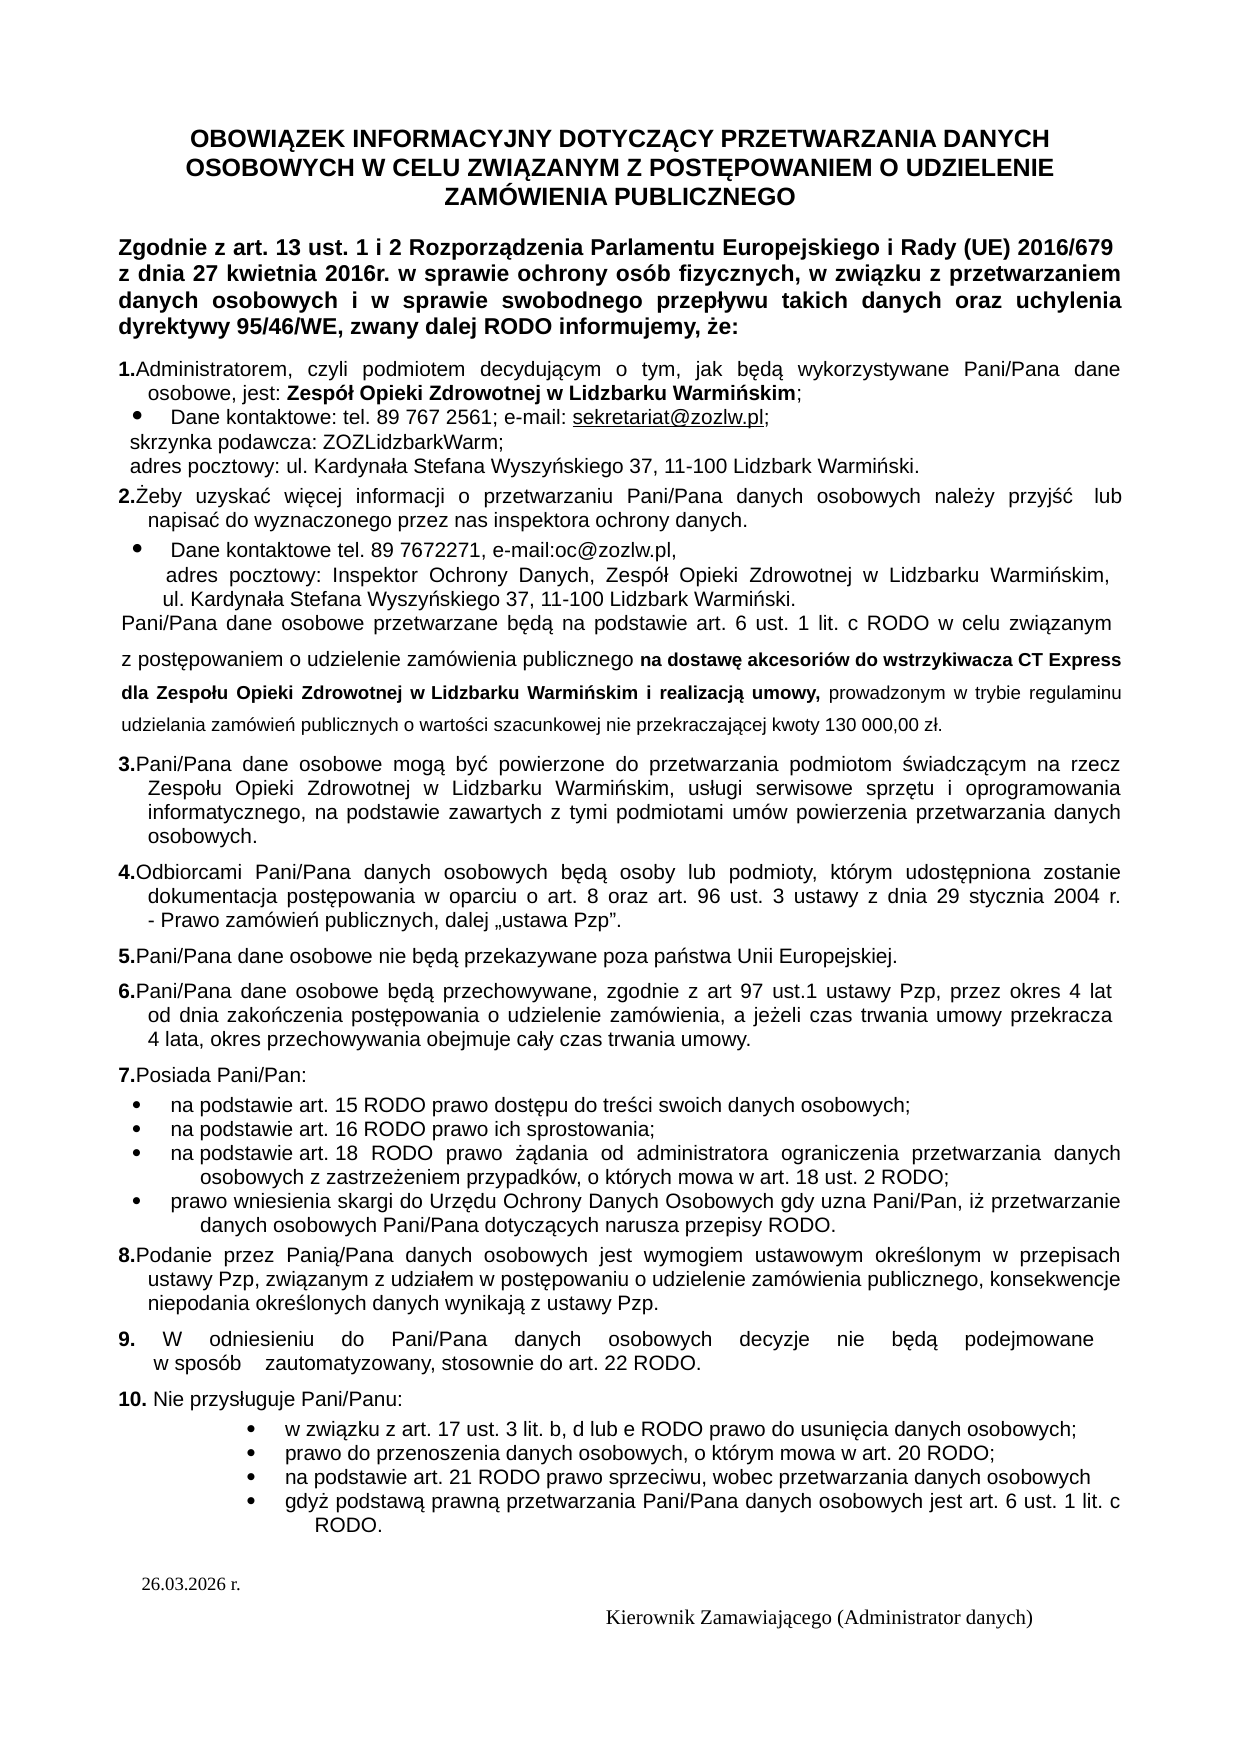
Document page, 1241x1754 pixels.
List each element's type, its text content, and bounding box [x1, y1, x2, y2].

list prawo do przenoszenia danych osobowych, o którym mowa w art. 20 RODO; [247, 1441, 1122, 1464]
list Podanie przez Panią/Pana danych osobowych jest wymogiem ustawowym określonym w przepisach ustawy Pzp, związanym z udziałem w postępowaniu o udzielenie zamówienia publicznego, konsekwencje niepodania określonych danych wynikają z ustawy Pzp. [118, 1243, 1122, 1315]
text OBOWIĄZEK INFORMACYJNY DOTYCZĄCY PRZETWARZANIA DANYCH OSOBOWYCH W CELU ZWIĄZANYM Z POSTĘPOWANIEM O UDZIELENIE ZAMÓWIENIA PUBLICZNEGO [118, 124, 1122, 210]
text 26.03.2026 r. [118, 1573, 1122, 1594]
list Dane kontaktowe tel. 89 7672271, e-mail:oc@zozlw.pl, [133, 538, 1122, 563]
list W odniesieniu do Pani/Pana danych osobowych decyzje nie będą podejmowane w sposób zautomatyzowany, stosownie do art. 22 RODO. [118, 1327, 1122, 1375]
text adres pocztowy: ul. Kardynała Stefana Wyszyńskiego 37, 11-100 Lidzbark Warmiński. [118, 454, 1122, 478]
list Administratorem, czyli podmiotem decydującym o tym, jak będą wykorzystywane Pani/Pana dane osobowe, jest: Zespół Opieki Zdrowotnej w Lidzbarku Warmińskim; [118, 357, 1122, 405]
list Żeby uzyskać więcej informacji o przetwarzaniu Pani/Pana danych osobowych należy przyjść lub napisać do wyznaczonego przez nas inspektora ochrony danych. [118, 484, 1122, 532]
list Dane kontaktowe: tel. 89 767 2561; e-mail: sekretariat@zozlw.pl; [133, 405, 1122, 430]
text Kierownik Zamawiającego (Administrator danych) [412, 1605, 1122, 1629]
text adres pocztowy: Inspektor Ochrony Danych, Zespół Opieki Zdrowotnej w Lidzbarku Warmińskim, ul. Kardynała Stefana Wyszyńskiego 37, 11-100 Lidzbark Warmiński. [133, 563, 1122, 611]
list na podstawie art. 21 RODO prawo sprzeciwu, wobec przetwarzania danych osobowych [247, 1464, 1122, 1489]
list na podstawie art. 15 RODO prawo dostępu do treści swoich danych osobowych; [133, 1093, 1122, 1117]
list gdyż podstawą prawną przetwarzania Pani/Pana danych osobowych jest art. 6 ust. 1 lit. c RODO. [247, 1489, 1122, 1537]
list Pani/Pana dane osobowe mogą być powierzone do przetwarzania podmiotom świadczącym na rzecz Zespołu Opieki Zdrowotnej w Lidzbarku Warmińskim, usługi serwisowe sprzętu i oprogramowania informatycznego, na podstawie zawartych z tymi podmiotami umów powierzenia przetwarzania danych osobowych. [118, 752, 1122, 848]
list w związku z art. 17 ust. 3 lit. b, d lub e RODO prawo do usunięcia danych osobowych; [247, 1416, 1122, 1441]
text Pani/Pana dane osobowe przetwarzane będą na podstawie art. 6 ust. 1 lit. c RODO w celu związanym z postępowaniem o udzielenie zamówienia publicznego na dostawę akcesoriów do wstrzykiwacza CT Express dla Zespołu Opieki Zdrowotnej w Lidzbarku Warmińskim i realizacją umowy, prowadzonym w trybie regulaminu udzielania zamówień publicznych o wartości szacunkowej nie przekraczającej kwoty 130 000,00 zł. [121, 611, 1122, 735]
text Zgodnie z art. 13 ust. 1 i 2 Rozporządzenia Parlamentu Europejskiego i Rady (UE) 2016/679 z dnia 27 kwietnia 2016r. w sprawie ochrony osób fizycznych, w związku z przetwarzaniem danych osobowych i w sprawie swobodnego przepływu takich danych oraz uchylenia dyrektywy 95/46/WE, zwany dalej RODO informujemy, że: [118, 234, 1122, 339]
list Nie przysługuje Pani/Panu: [118, 1387, 1122, 1411]
list Odbiorcami Pani/Pana danych osobowych będą osoby lub podmioty, którym udostępniona zostanie dokumentacja postępowania w oparciu o art. 8 oraz art. 96 ust. 3 ustawy z dnia 29 stycznia 2004 r. - Prawo zamówień publicznych, dalej „ustawa Pzp”. [118, 860, 1122, 932]
list na podstawie art. 16 RODO prawo ich sprostowania; [133, 1117, 1122, 1141]
list na podstawie art. 18 RODO prawo żądania od administratora ograniczenia przetwarzania danych osobowych z zastrzeżeniem przypadków, o których mowa w art. 18 ust. 2 RODO; [133, 1141, 1122, 1189]
text skrzynka podawcza: ZOZLidzbarkWarm; [118, 430, 1122, 454]
list Pani/Pana dane osobowe będą przechowywane, zgodnie z art 97 ust.1 ustawy Pzp, przez okres 4 lat od dnia zakończenia postępowania o udzielenie zamówienia, a jeżeli czas trwania umowy przekracza 4 lata, okres przechowywania obejmuje cały czas trwania umowy. [118, 979, 1122, 1051]
list Posiada Pani/Pan: [118, 1063, 1122, 1087]
list Pani/Pana dane osobowe nie będą przekazywane poza państwa Unii Europejskiej. [118, 943, 1122, 967]
list prawo wniesienia skargi do Urzędu Ochrony Danych Osobowych gdy uzna Pani/Pan, iż przetwarzanie danych osobowych Pani/Pana dotyczących narusza przepisy RODO. [133, 1189, 1122, 1237]
